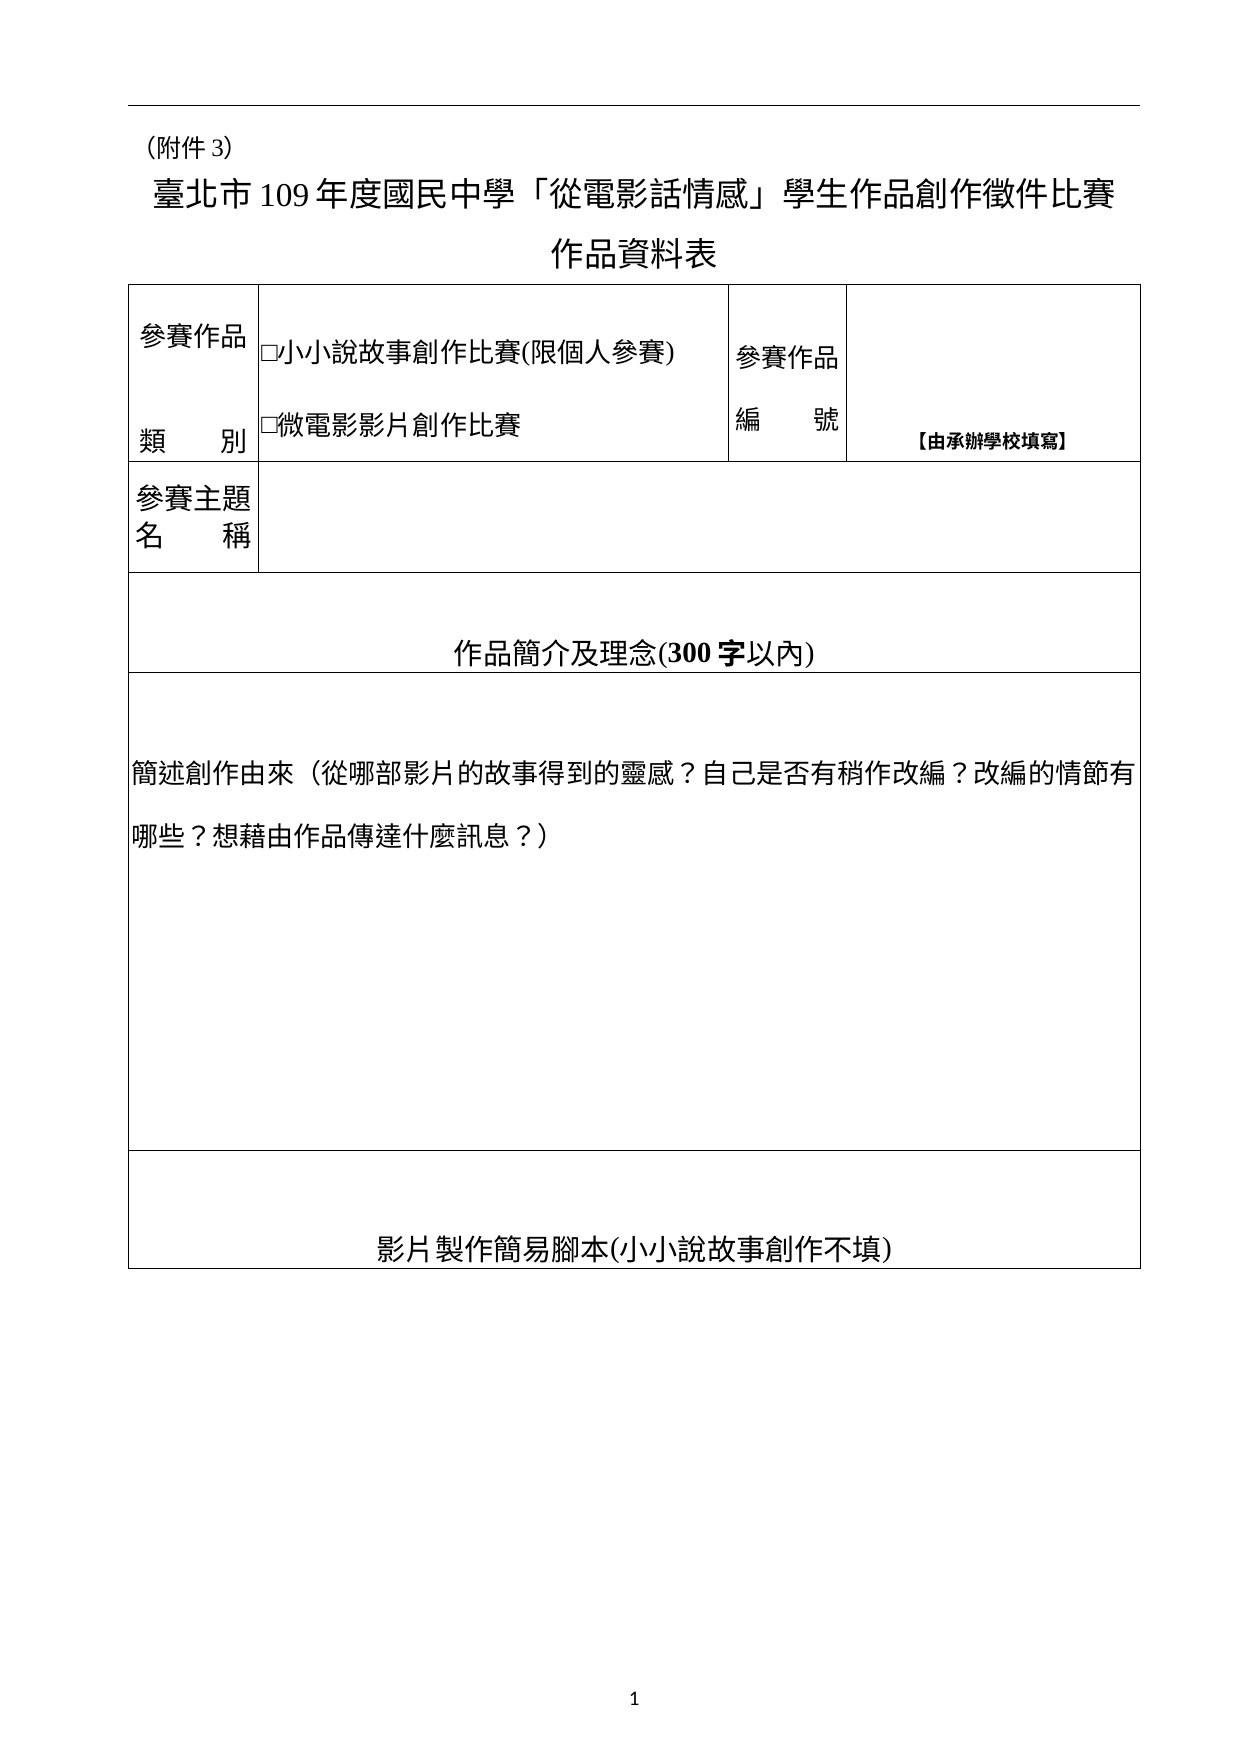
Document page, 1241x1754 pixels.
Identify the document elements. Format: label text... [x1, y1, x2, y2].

table_cell 參賽作品 類 別 [129, 285, 258, 461]
table_cell 參賽作品 編 號 [729, 285, 846, 461]
table_cell 作品簡介及理念(300字以內) [129, 573, 1140, 672]
table_cell 【由承辦學校填寫】 [847, 285, 1140, 461]
table_cell 簡述創作由來（從哪部影片的故事得到的靈感？自己是否有稍作改編？改編的情節有哪些？想藉由作品傳達什麼訊息？） [129, 673, 1140, 1150]
table_cell □小小說故事創作比賽(限個人參賽) □微電影影片創作比賽 [259, 285, 728, 461]
table_cell （附件3） 臺北市109年度國民中學「從電影話情感」學生作品創作徵件比賽 作品資料表 [128, 106, 1140, 283]
table_cell 影片製作簡易腳本(小小說故事創作不填) [129, 1151, 1140, 1268]
table_cell [259, 462, 1140, 572]
table_cell 參賽主題 名 稱 [129, 462, 258, 572]
